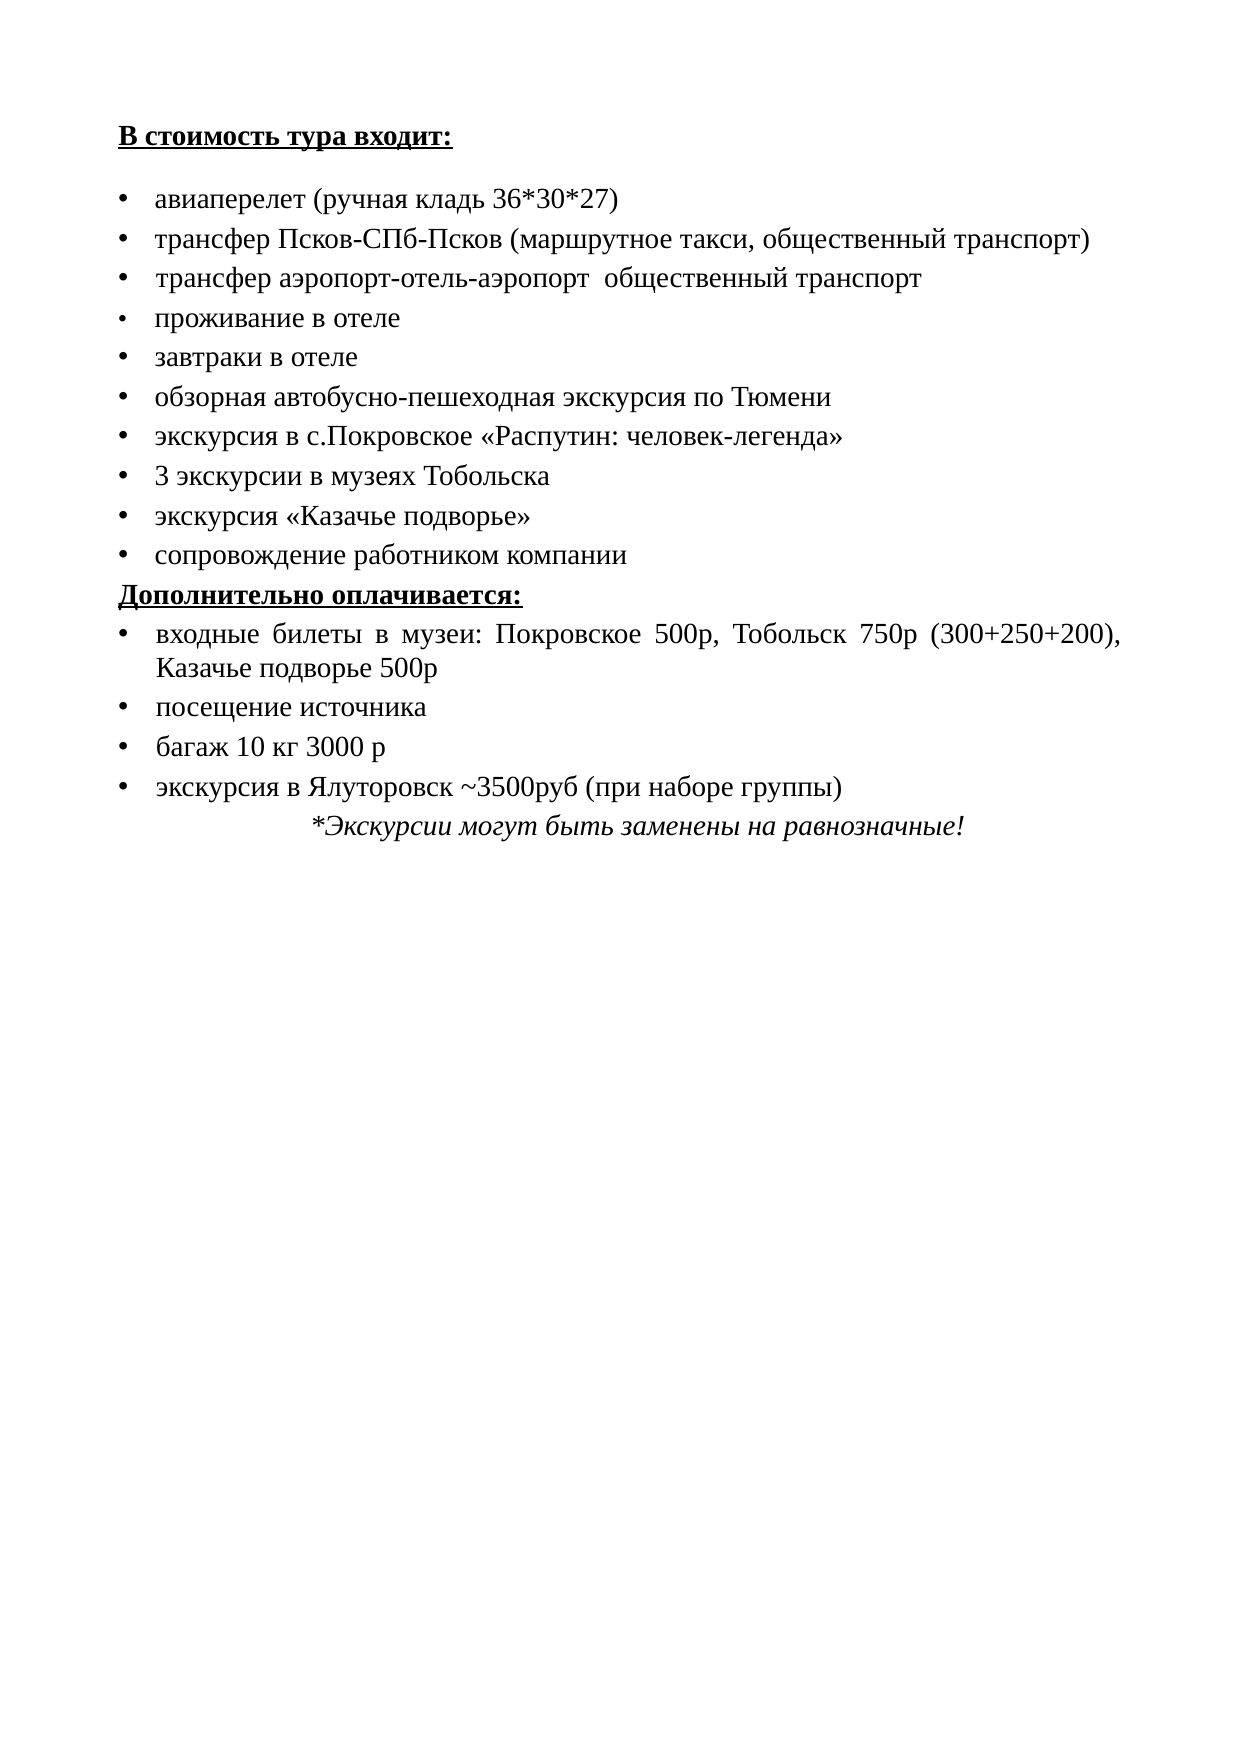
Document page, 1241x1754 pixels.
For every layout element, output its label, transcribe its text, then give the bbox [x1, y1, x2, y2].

list трансфер Псков-СПб-Псков (маршрутное такси, общественный транспорт) [81, 221, 1122, 254]
list *Экскурсии могут быть заменены на равнозначные! [118, 808, 1122, 842]
list авиаперелет (ручная кладь 36*30*27) [81, 181, 1122, 215]
list трансфер аэропорт-отель-аэропорт общественный транспорт [118, 260, 1122, 294]
list экскурсия в с.Покровское «Распутин: человек-легенда» [81, 418, 1122, 452]
list экскурсия в Ялуторовск ~3500руб (при наборе группы) [118, 769, 1122, 802]
list экскурсия «Казачье подворье» [81, 498, 1122, 531]
list 3 экскурсии в музеях Тобольска [81, 458, 1122, 492]
text Дополнительно оплачивается: [118, 577, 1122, 610]
list входные билеты в музеи: Покровское 500р, Тобольск 750р (300+250+200), Казачье подворье 500р [118, 616, 1122, 683]
list проживание в отеле [81, 300, 1122, 333]
text В стоимость тура входит: [118, 118, 1122, 152]
list обзорная автобусно-пешеходная экскурсия по Тюмени [81, 379, 1122, 413]
list завтраки в отеле [81, 339, 1122, 373]
list багаж 10 кг 3000 р [118, 729, 1122, 763]
list посещение источника [118, 689, 1122, 723]
list сопровождение работником компании [81, 537, 1122, 571]
